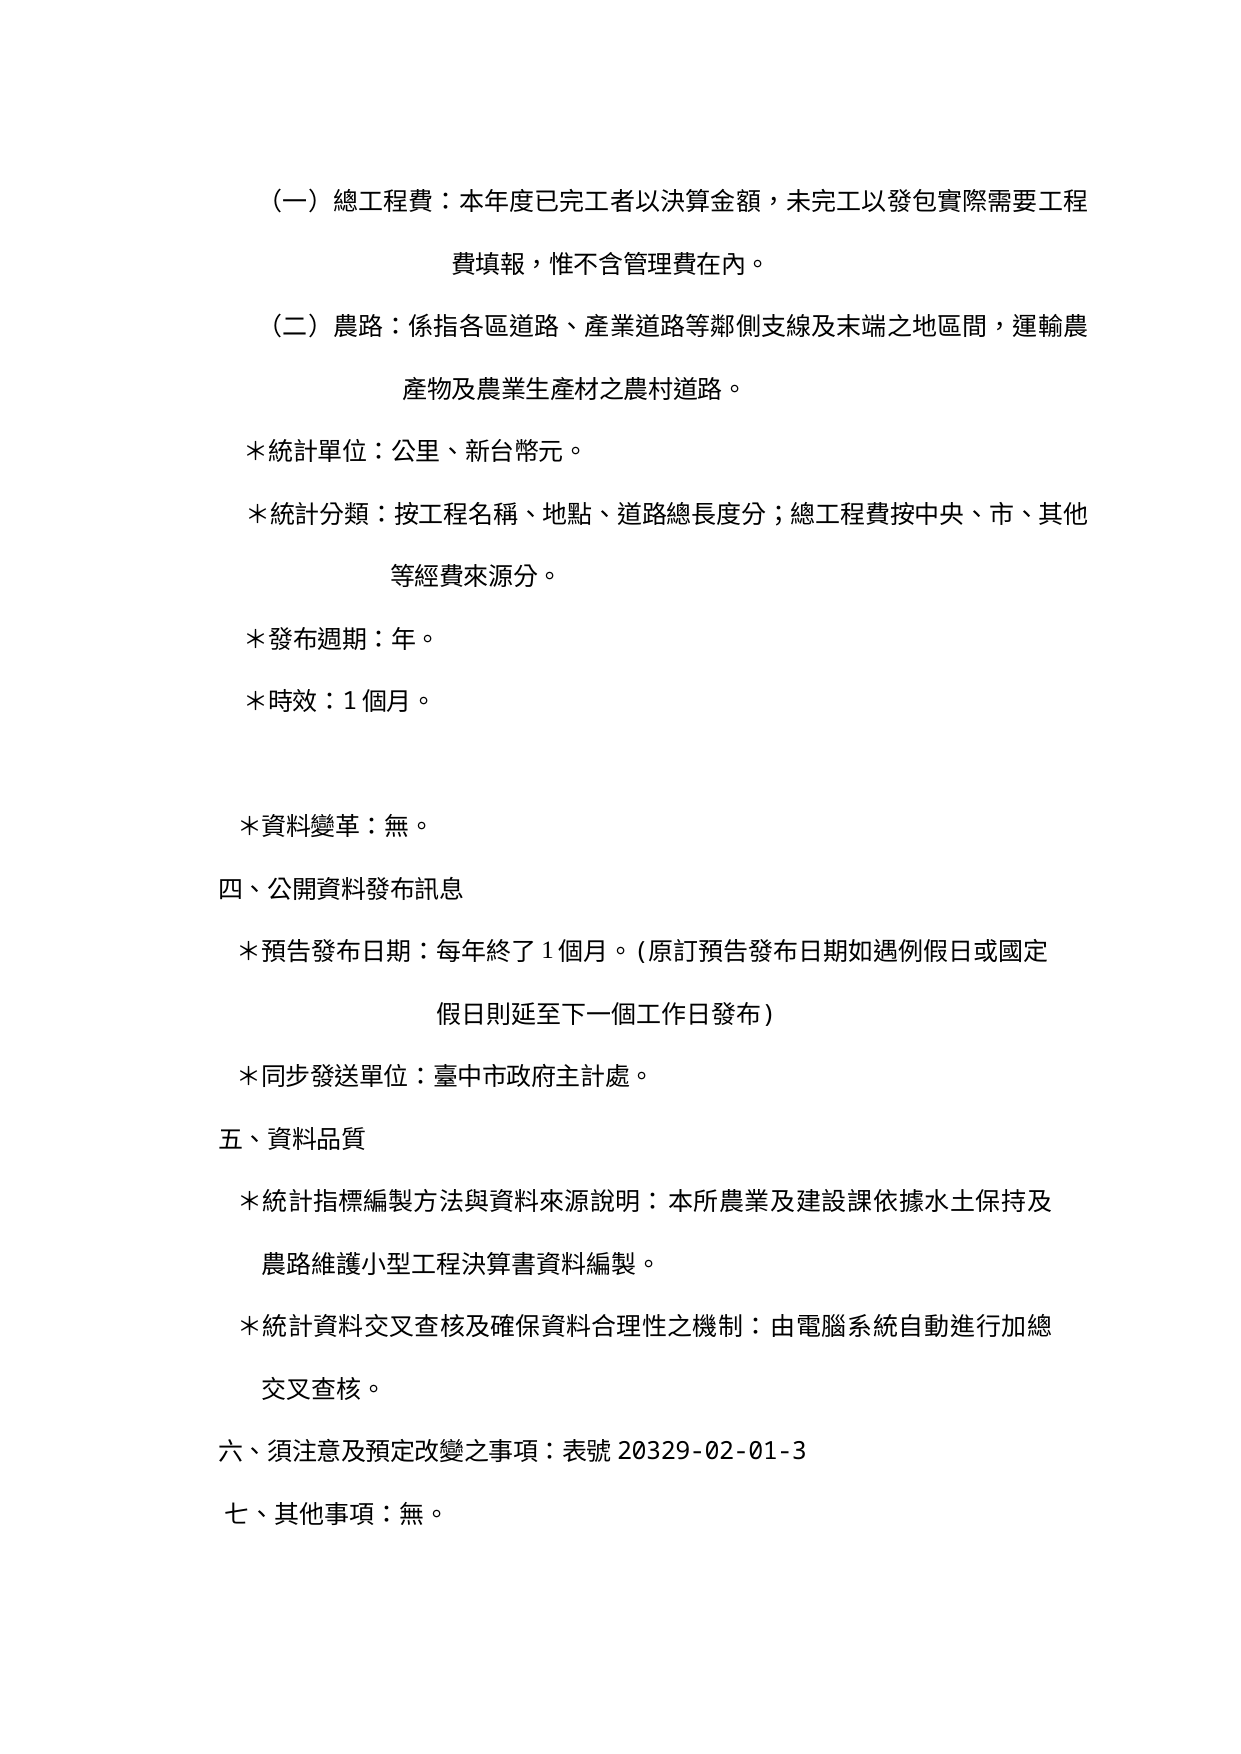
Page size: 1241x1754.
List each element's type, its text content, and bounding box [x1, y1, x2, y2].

table_header （一）總工程費：本年度已完工者以決算金額，未完工以發包實際需要工程費填報，惟不含管理費在內。 （二）農路：係指各區道路、產業道路等鄰側支線及末端之地區間，運輸農產物及農業生產材之農村道路。 ＊統計單位：公里、新台幣元。 ＊統計分類：按工程名稱、地點、道路總長度分；總工程費按中央、市、其他等經費來源分。 ＊發布週期：年。 ＊時效：1個月。 [192, 158, 1092, 721]
text 假日則延至下一個工作日發布) [436, 971, 1053, 1033]
text ＊統計指標編製方法與資料來源說明：本所農業及建設課依據水土保持及農路維護小型工程決算書資料編製。 [237, 1158, 1053, 1283]
text ＊統計資料交叉查核及確保資料合理性之機制：由電腦系統自動進行加總交叉查核。 [237, 1283, 1053, 1408]
text ＊同步發送單位：臺中市政府主計處。 [236, 1033, 1053, 1096]
text ＊資料變革：無。 [187, 783, 1053, 846]
text ＊預告發布日期：每年終了1個月。(原訂預告發布日期如遇例假日或國定 [236, 908, 1053, 971]
table_header [189, 158, 1095, 783]
text 七、其他事項：無。 [195, 1471, 1053, 1533]
text 六、須注意及預定改變之事項：表號20329-02-01-3 [218, 1408, 1053, 1471]
text 四、公開資料發布訊息 [218, 846, 1053, 908]
text 五、資料品質 [218, 1096, 1053, 1158]
